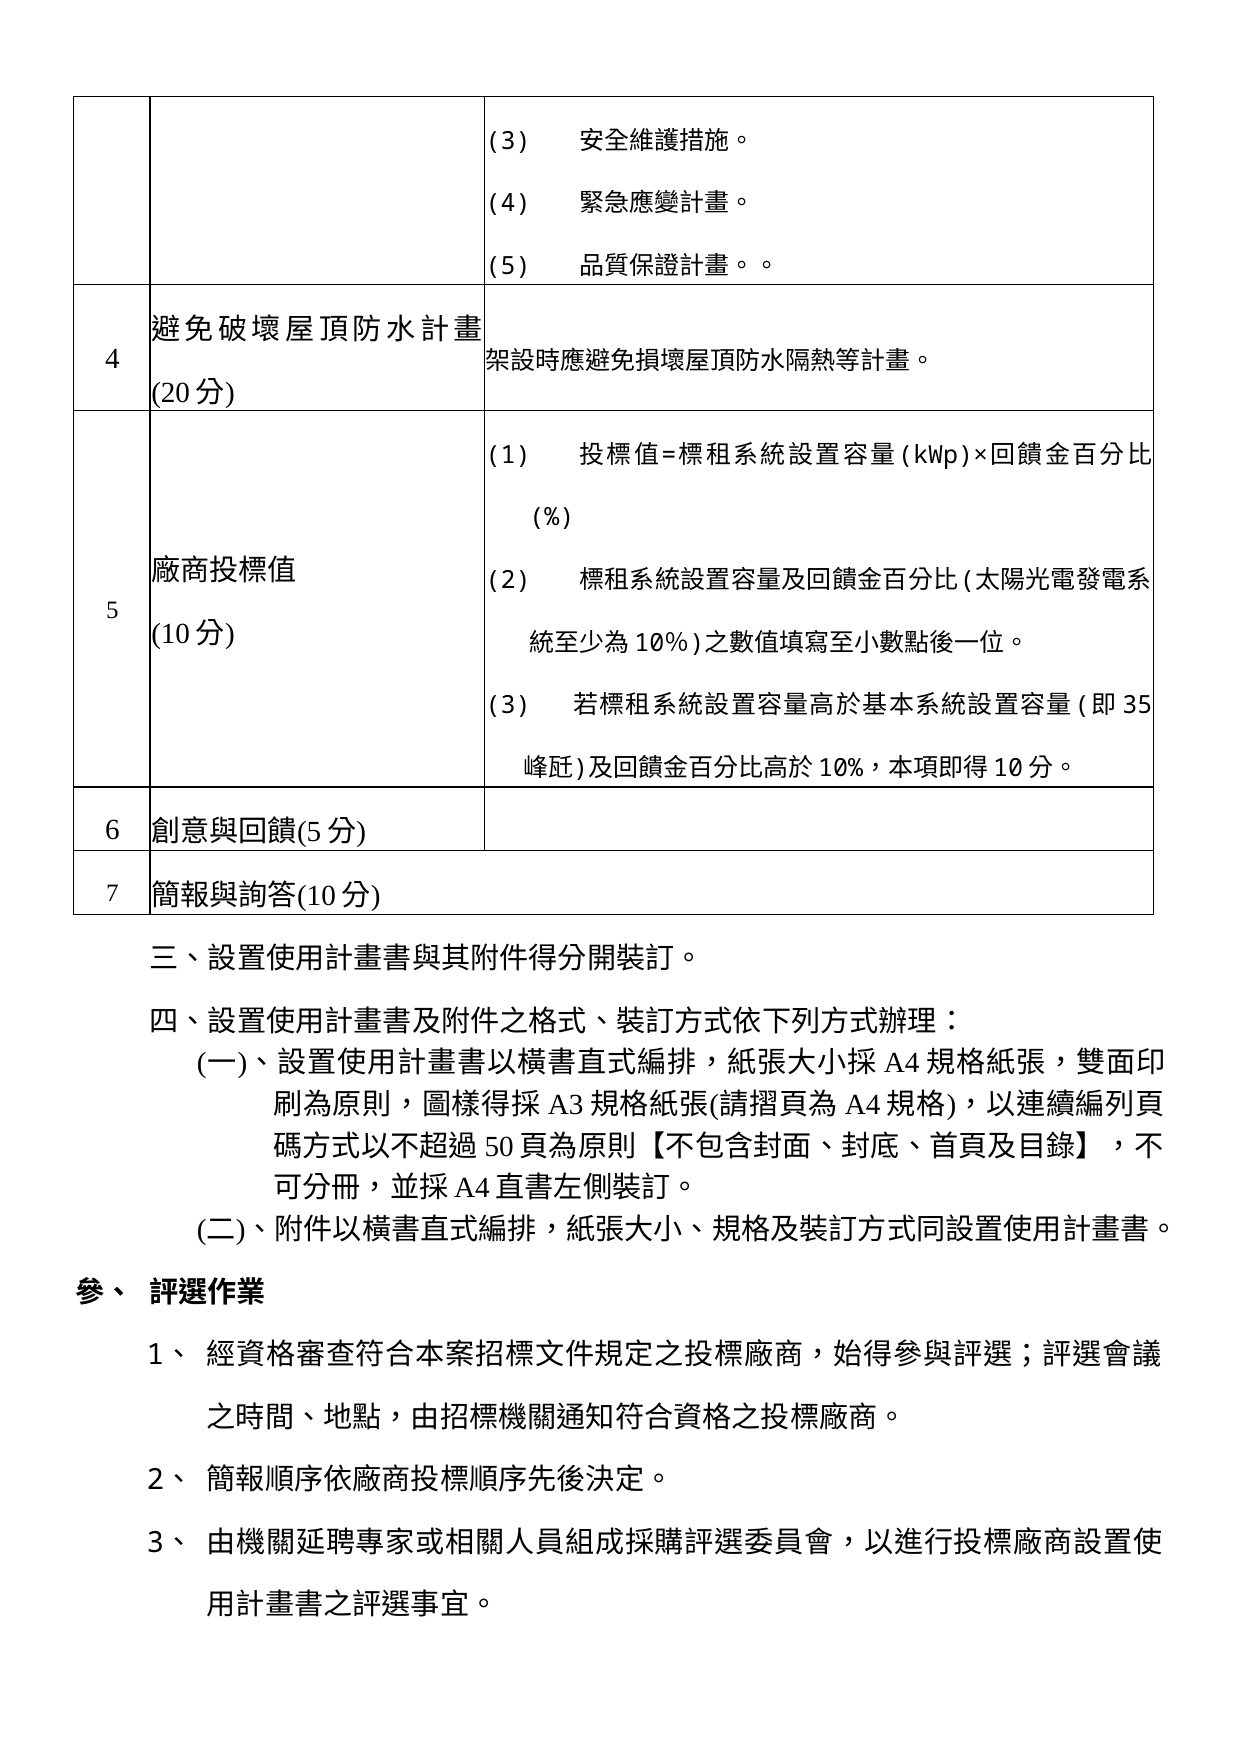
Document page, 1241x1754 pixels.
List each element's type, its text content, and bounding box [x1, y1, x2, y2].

table_cell 4 [74, 285, 149, 410]
text (二)、附件以橫書直式編排，紙張大小、規格及裝訂方式同設置使用計畫書。 [197, 1206, 1165, 1248]
table_cell [485, 788, 1153, 850]
table_cell [151, 97, 484, 284]
table_cell 5 [74, 411, 149, 786]
list 經資格審查符合本案招標文件規定之投標廠商，始得參與評選；評選會議之時間、地點，由招標機關通知符合資格之投標廠商。 [146, 1310, 1165, 1435]
table_cell 營運組織與管理計畫。 設備維運與維修計畫。 安全維護措施。 緊急應變計畫。 品質保證計畫。。 [485, 97, 1153, 284]
text 四、設置使用計畫書及附件之格式、裝訂方式依下列方式辦理： [149, 977, 1165, 1039]
text 三、設置使用計畫書與其附件得分開裝訂。 [149, 914, 1165, 977]
table_cell 創意與回饋(5分) [151, 788, 484, 850]
list 由機關延聘專家或相關人員組成採購評選委員會，以進行投標廠商設置使用計畫書之評選事宜。 [146, 1498, 1165, 1623]
table_cell 簡報與詢答(10分) [151, 851, 1153, 913]
table_cell 避免破壞屋頂防水計畫 (20分) [151, 285, 484, 410]
table_cell 6 [74, 788, 149, 850]
table_cell [74, 97, 149, 284]
table_cell 廠商投標值 (10分) [151, 411, 484, 786]
table_cell 投標值=標租系統設置容量(kWp)×回饋金百分比(%) 標租系統設置容量及回饋金百分比(太陽光電發電系統至少為10％)之數值填寫至小數點後一位。 若標租系統設置容量高於基本系統設置容量(即35峰瓩)及回饋金百分比高於10%，本項即得10分。 [485, 411, 1153, 786]
text (一)、設置使用計畫書以橫書直式編排，紙張大小採A4規格紙張，雙面印刷為原則，圖樣得採A3規格紙張(請摺頁為A4規格)，以連續編列頁碼方式以不超過50頁為原則【不包含封面、封底、首頁及目錄】，不可分冊，並採A4直書左側裝訂。 [197, 1039, 1165, 1206]
list 簡報順序依廠商投標順序先後決定。 [146, 1435, 1165, 1498]
table_cell 7 [74, 851, 149, 913]
list 評選作業 [75, 1248, 1165, 1310]
table_cell 架設時應避免損壞屋頂防水隔熱等計畫。 [485, 285, 1153, 410]
